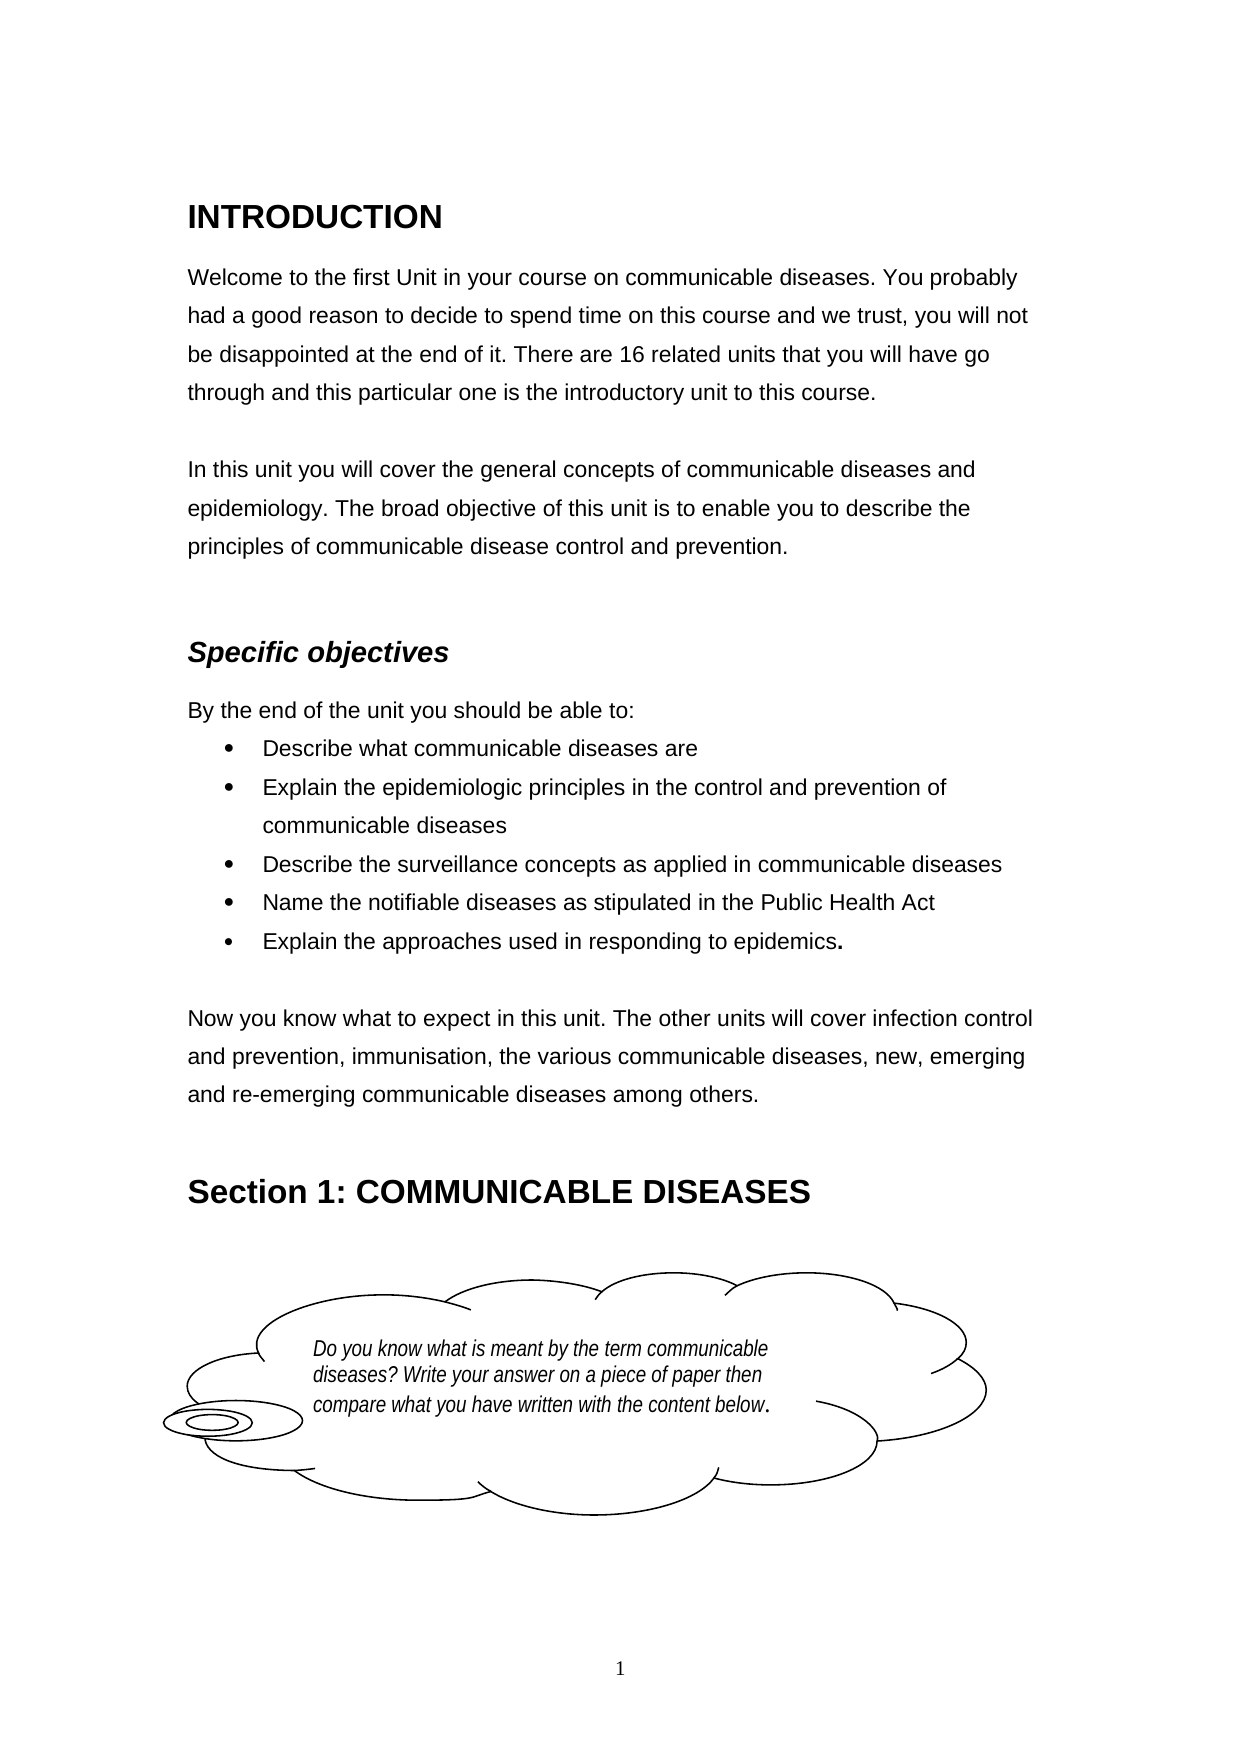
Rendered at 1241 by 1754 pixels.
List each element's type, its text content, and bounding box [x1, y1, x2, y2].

subtitle Specific objectives [187, 636, 1053, 668]
list Name the notifiable diseases as stipulated in the Public Health Act [225, 890, 1053, 916]
text Now you know what to expect in this unit. The other units will cover infection control and prevention, immunisation, the various communicable diseases, new, emerging and re-emerging communicable diseases among others. [187, 1005, 1053, 1108]
subtitle Section 1: COMMUNICABLE DISEASES [187, 1173, 1053, 1211]
subtitle INTRODUCTION [187, 198, 1053, 235]
list Explain the epidemiologic principles in the control and prevention of communicable diseases [225, 774, 1053, 839]
text In this unit you will cover the general concepts of communicable diseases and epidemiology. The broad objective of this unit is to enable you to describe the principles of communicable disease control and prevention. [187, 457, 1053, 559]
text By the end of the unit you should be able to: [187, 698, 1053, 723]
list Describe the surveillance concepts as applied in communicable diseases [225, 851, 1053, 877]
text Welcome to the first Unit in your course on communicable diseases. You probably had a good reason to decide to spend time on this course and we trust, you will not be disappointed at the end of it. There are 16 related units that you will have go through and this particular one is the introductory unit to this course. [187, 265, 1053, 406]
list Describe what communicable diseases are [225, 736, 1053, 762]
list Explain the approaches used in responding to epidemics. [225, 928, 1053, 954]
